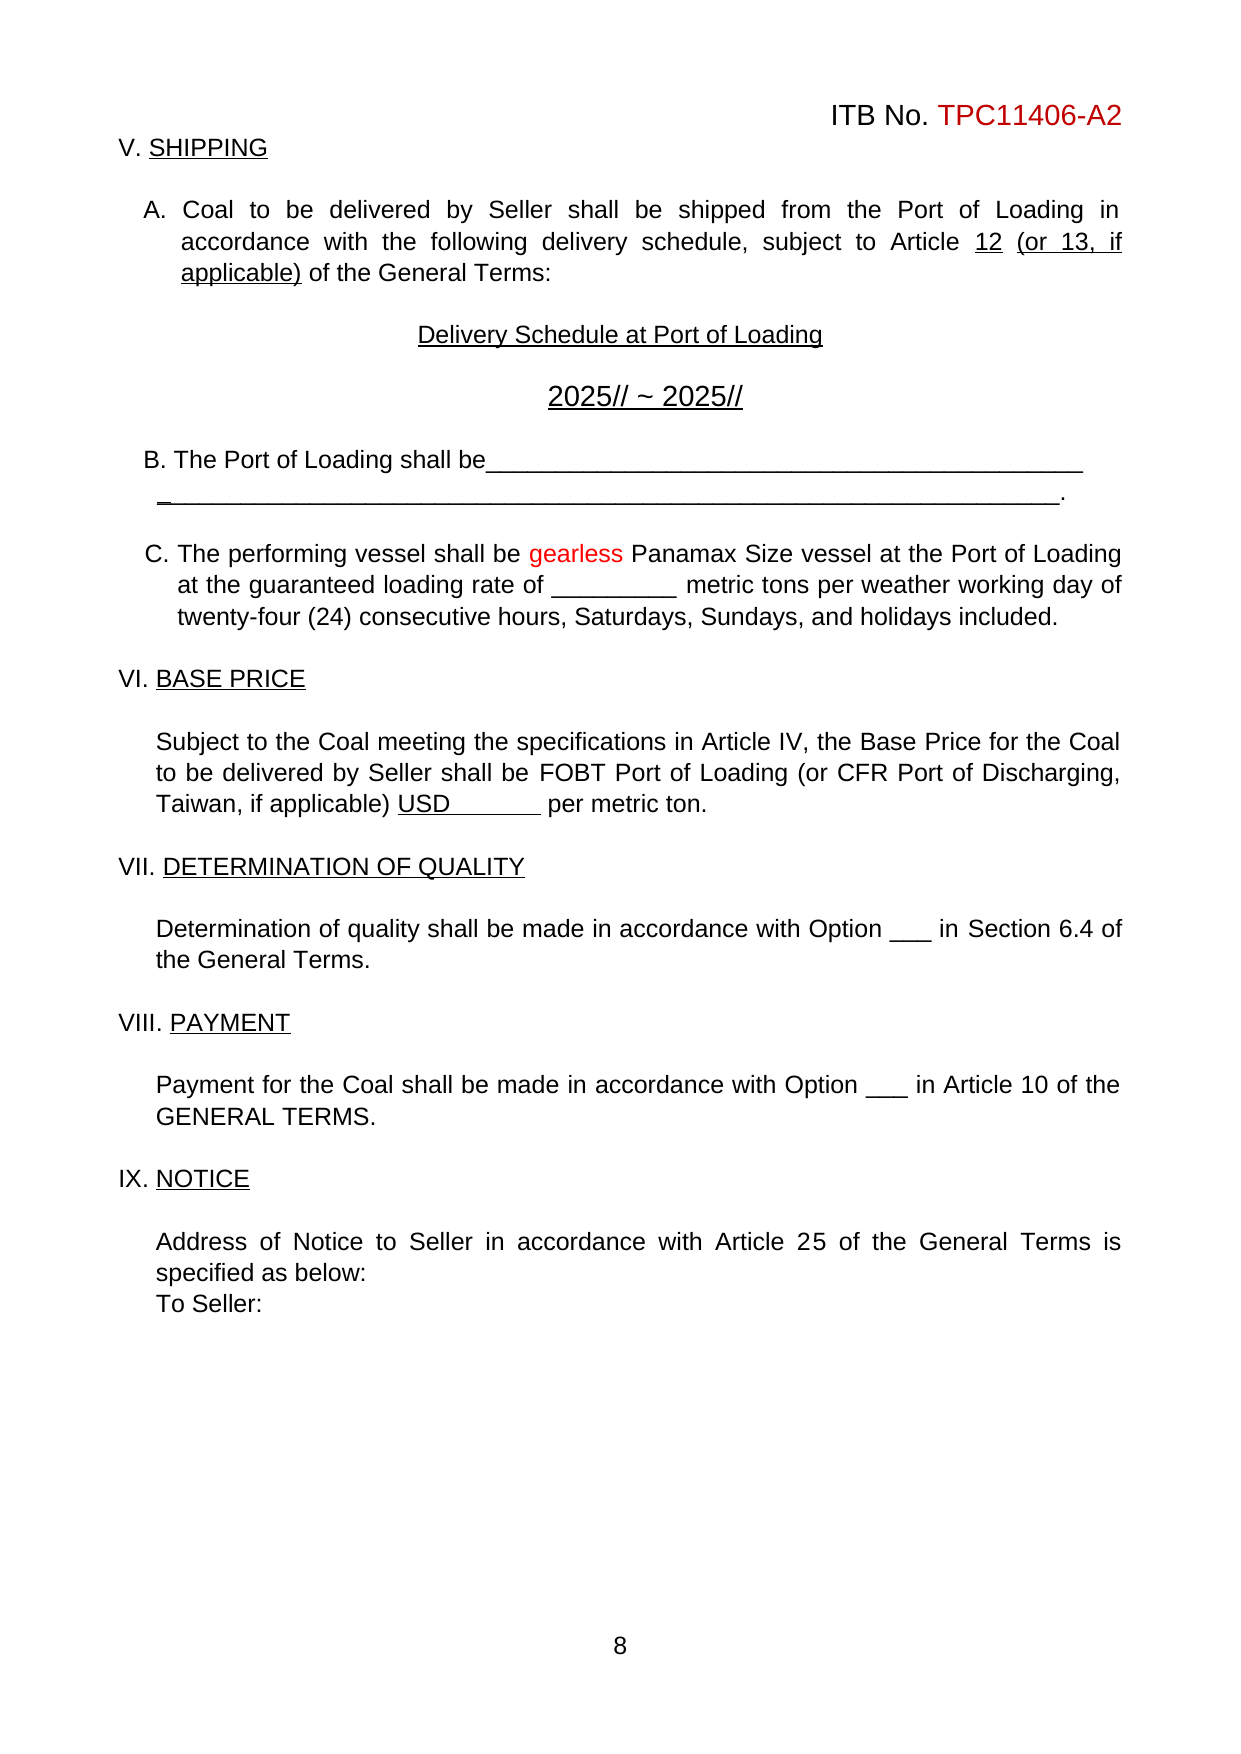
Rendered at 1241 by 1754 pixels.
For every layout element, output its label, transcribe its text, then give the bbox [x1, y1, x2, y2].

text Address of Notice to Seller in accordance with Article 25 of the General Terms is specified as below: [156, 1225, 1122, 1288]
text Subject to the Coal meeting the specifications in Article IV, the Base Price for the Coal to be delivered by Seller shall be FOBT Port of Loading (or CFR Port of Discharging, Taiwan, if applicable) USD per metric ton. [156, 725, 1122, 819]
text IX. NOTICE [118, 1163, 1122, 1194]
text Delivery Schedule at Port of Loading [118, 319, 1122, 350]
text A. Coal to be delivered by Seller shall be shipped from the Port of Loading in accordance with the following delivery schedule, subject to Article 12 (or 13, if applicable) of the General Terms: [143, 194, 1122, 288]
text 2025// ~ 2025// [168, 381, 1122, 413]
text Payment for the Coal shall be made in accordance with Option ___ in Article 10 of the GENERAL TERMS. [156, 1069, 1122, 1131]
text VI. BASE PRICE [118, 663, 1122, 694]
text _________________________________________________________________. [143, 475, 1122, 506]
text To Seller: [156, 1288, 1122, 1319]
text Determination of quality shall be made in accordance with Option ___ in Section 6.4 of the General Terms. [156, 913, 1122, 975]
text V. SHIPPING [118, 131, 1122, 163]
text VIII. PAYMENT [118, 1006, 1122, 1038]
text VII. DETERMINATION OF QUALITY [118, 850, 1122, 881]
text C. The performing vessel shall be gearless Panamax Size vessel at the Port of Loading at the guaranteed loading rate of _________ metric tons per weather working day of twenty-four (24) consecutive hours, Saturdays, Sundays, and holidays included. [144, 538, 1122, 631]
text B. The Port of Loading shall be___________________________________________ [143, 444, 1122, 475]
